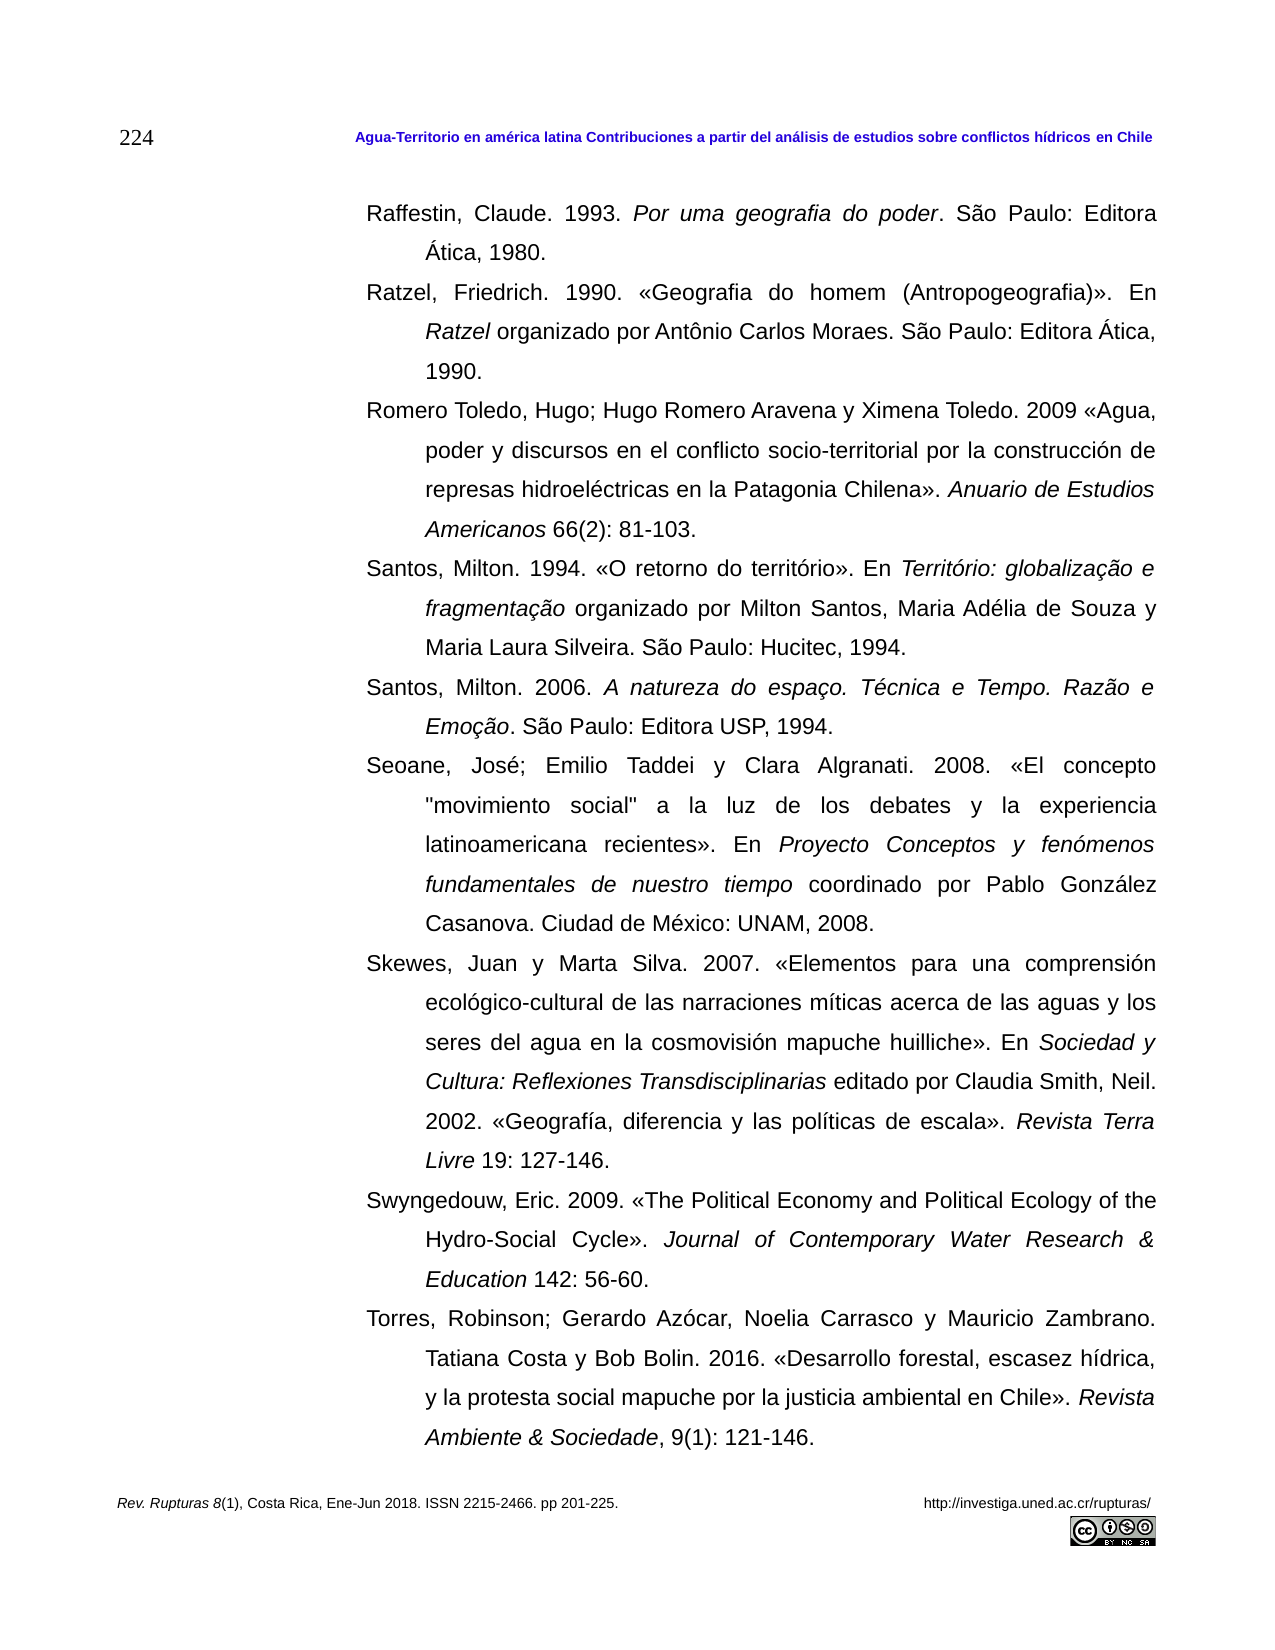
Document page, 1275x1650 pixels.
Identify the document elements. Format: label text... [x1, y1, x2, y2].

text Romero Toledo, Hugo; Hugo Romero Aravena y Ximena Toledo. 2009 «Agua, poder y discursos en el conflicto socio-territorial por la construcción de represas hidroeléctricas en la Patagonia Chilena». Anuario de Estudios Americanos 66(2): 81-103. [366, 397, 1157, 542]
text Swyngedouw, Eric. 2009. «The Political Economy and Political Ecology of the Hydro-Social Cycle». Journal of Contemporary Water Research & Education 142: 56-60. [366, 1187, 1157, 1292]
picture [1070, 1516, 1156, 1546]
text Santos, Milton. 1994. «O retorno do território». En Território: globalização e fragmentação organizado por Milton Santos, Maria Adélia de Souza y Maria Laura Silveira. São Paulo: Hucitec, 1994. [366, 555, 1157, 660]
text Raffestin, Claude. 1993. Por uma geografia do poder. São Paulo: Editora Ática, 1980. [366, 200, 1157, 266]
text Santos, Milton. 2006. A natureza do espaço. Técnica e Tempo. Razão e Emoção. São Paulo: Editora USP, 1994. [366, 673, 1157, 739]
text Torres, Robinson; Gerardo Azócar, Noelia Carrasco y Mauricio Zambrano. Tatiana Costa y Bob Bolin. 2016. «Desarrollo forestal, escasez hídrica, y la protesta social mapuche por la justicia ambiental en Chile». Revista Ambiente & Sociedade, 9(1): 121-146. [366, 1305, 1157, 1450]
text Skewes, Juan y Marta Silva. 2007. «Elementos para una comprensión ecológico-cultural de las narraciones míticas acerca de las aguas y los seres del agua en la cosmovisión mapuche huilliche». En Sociedad y Cultura: Reflexiones Transdisciplinarias editado por Claudia Smith, Neil. 2002. «Geografía, diferencia y las políticas de escala». Revista Terra Livre 19: 127-146. [366, 950, 1157, 1174]
text Ratzel, Friedrich. 1990. «Geografia do homem (Antropogeografia)». En Ratzel organizado por Antônio Carlos Moraes. São Paulo: Editora Ática, 1990. [366, 279, 1157, 384]
text Seoane, José; Emilio Taddei y Clara Algranati. 2008. «El concepto "movimiento social" a la luz de los debates y la experiencia latinoamericana recientes». En Proyecto Conceptos y fenómenos fundamentales de nuestro tiempo coordinado por Pablo González Casanova. Ciudad de México: UNAM, 2008. [366, 752, 1157, 937]
